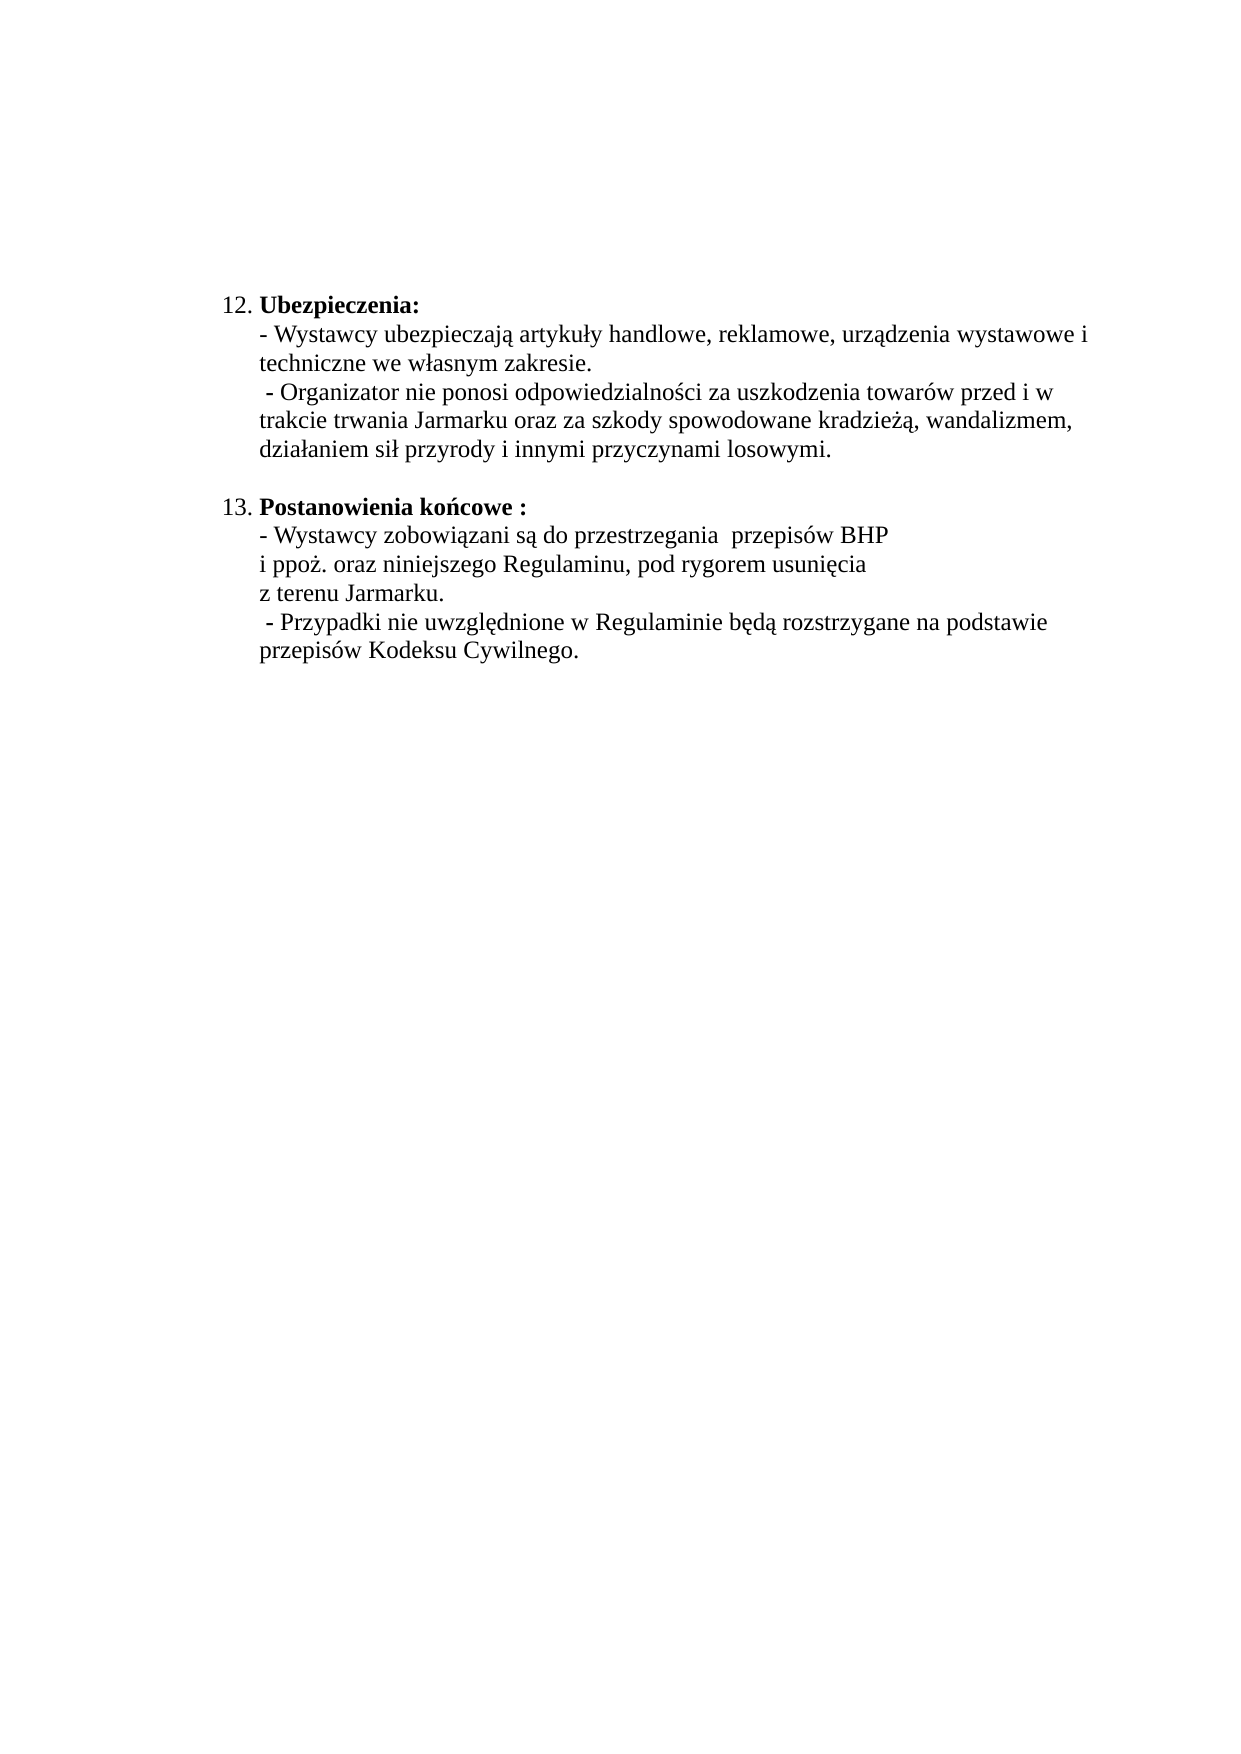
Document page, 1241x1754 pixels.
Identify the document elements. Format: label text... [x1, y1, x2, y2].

list Postanowienia końcowe : - Wystawcy zobowiązani są do przestrzegania przepisów BHP [222, 492, 1122, 549]
list Ubezpieczenia: - Wystawcy ubezpieczają artykuły handlowe, reklamowe, urządzenia wystawowe i techniczne we własnym zakresie. - Organizator nie ponosi odpowiedzialności za uszkodzenia towarów przed i w trakcie trwania Jarmarku oraz za szkody spowodowane kradzieżą, wandalizmem, działaniem sił przyrody i innymi przyczynami losowymi. [222, 291, 1122, 492]
list z terenu Jarmarku. - Przypadki nie uwzględnione w Regulaminie będą rozstrzygane na podstawie przepisów Kodeksu Cywilnego. [222, 578, 1122, 664]
list [222, 118, 1122, 147]
list i ppoż. oraz niniejszego Regulaminu, pod rygorem usunięcia [222, 549, 1122, 578]
